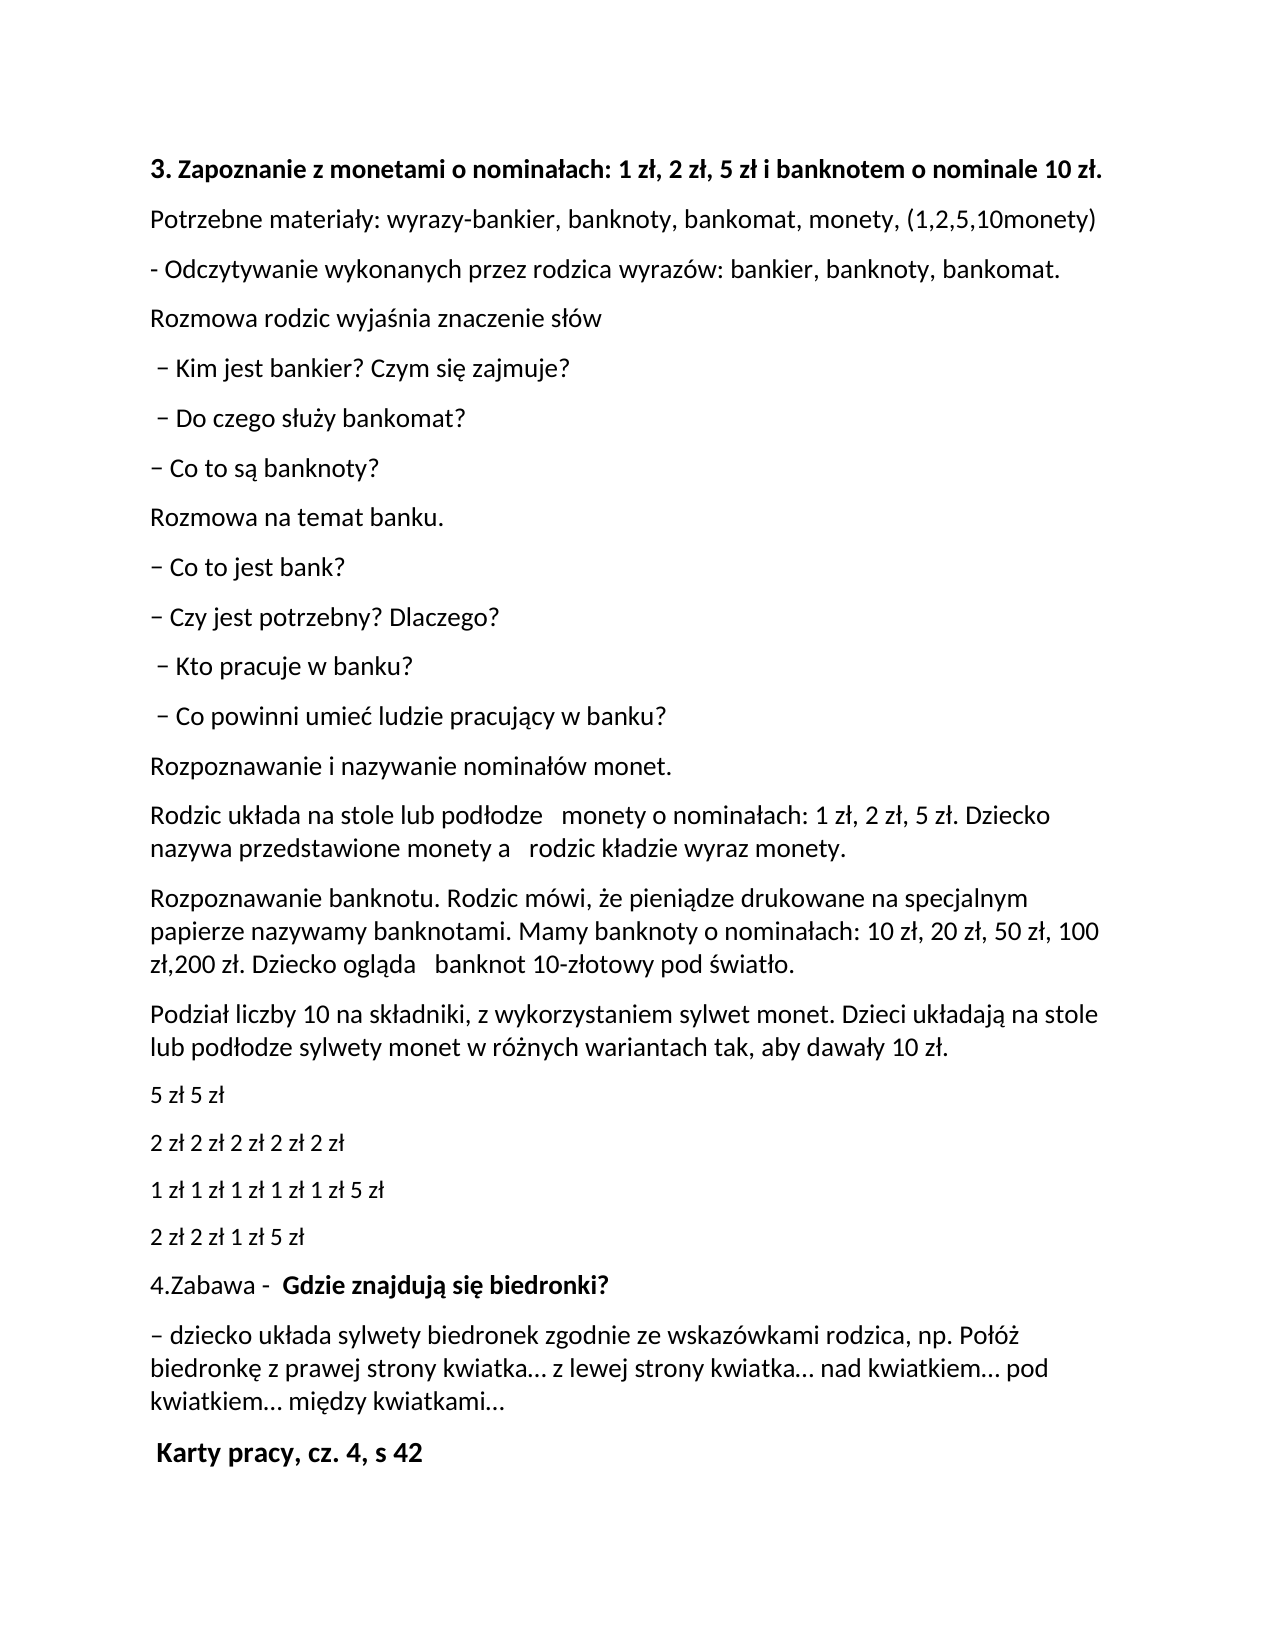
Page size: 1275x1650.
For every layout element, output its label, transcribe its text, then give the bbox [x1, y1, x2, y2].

text Rozmowa na temat banku. [150, 500, 1125, 533]
text − Co to są banknoty? [150, 451, 1125, 484]
text − Co to jest bank? [150, 550, 1125, 583]
text 4.Zabawa - Gdzie znajdują się biedronki? [150, 1268, 1125, 1301]
text 3. Zapoznanie z monetami o nominałach: 1 zł, 2 zł, 5 zł i banknotem o nominale 10 zł. [150, 150, 1125, 186]
text 1 zł 1 zł 1 zł 1 zł 1 zł 5 zł [150, 1174, 1125, 1204]
text Rozpoznawanie banknotu. Rodzic mówi, że pieniądze drukowane na specjalnym papierze nazywamy banknotami. Mamy banknoty o nominałach: 10 zł, 20 zł, 50 zł, 100 zł,200 zł. Dziecko ogląda banknot 10-złotowy pod światło. [150, 881, 1125, 980]
text - Odczytywanie wykonanych przez rodzica wyrazów: bankier, banknoty, bankomat. [150, 252, 1125, 285]
text 5 zł 5 zł [150, 1080, 1125, 1110]
text − Kto pracuje w banku? [150, 649, 1125, 682]
text − Co powinni umieć ludzie pracujący w banku? [150, 699, 1125, 732]
text − Do czego służy bankomat? [150, 401, 1125, 434]
text 2 zł 2 zł 2 zł 2 zł 2 zł [150, 1127, 1125, 1157]
text Podział liczby 10 na składniki, z wykorzystaniem sylwet monet. Dzieci układają na stole lub podłodze sylwety monet w różnych wariantach tak, aby dawały 10 zł. [150, 997, 1125, 1063]
text Potrzebne materiały: wyrazy-bankier, banknoty, bankomat, monety, (1,2,5,10monety) [150, 202, 1125, 235]
text – dziecko układa sylwety biedronek zgodnie ze wskazówkami rodzica, np. Połóż biedronkę z prawej strony kwiatka… z lewej strony kwiatka… nad kwiatkiem… pod kwiatkiem… między kwiatkami… [150, 1318, 1125, 1417]
text − Czy jest potrzebny? Dlaczego? [150, 600, 1125, 633]
text Rozpoznawanie i nazywanie nominałów monet. [150, 749, 1125, 782]
text 2 zł 2 zł 1 zł 5 zł [150, 1221, 1125, 1252]
text Rozmowa rodzic wyjaśnia znaczenie słów [150, 302, 1125, 335]
text − Kim jest bankier? Czym się zajmuje? [150, 351, 1125, 384]
text Karty pracy, cz. 4, s 42 [150, 1434, 1125, 1469]
text Rodzic układa na stole lub podłodze monety o nominałach: 1 zł, 2 zł, 5 zł. Dziecko nazywa przedstawione monety a rodzic kładzie wyraz monety. [150, 798, 1125, 864]
